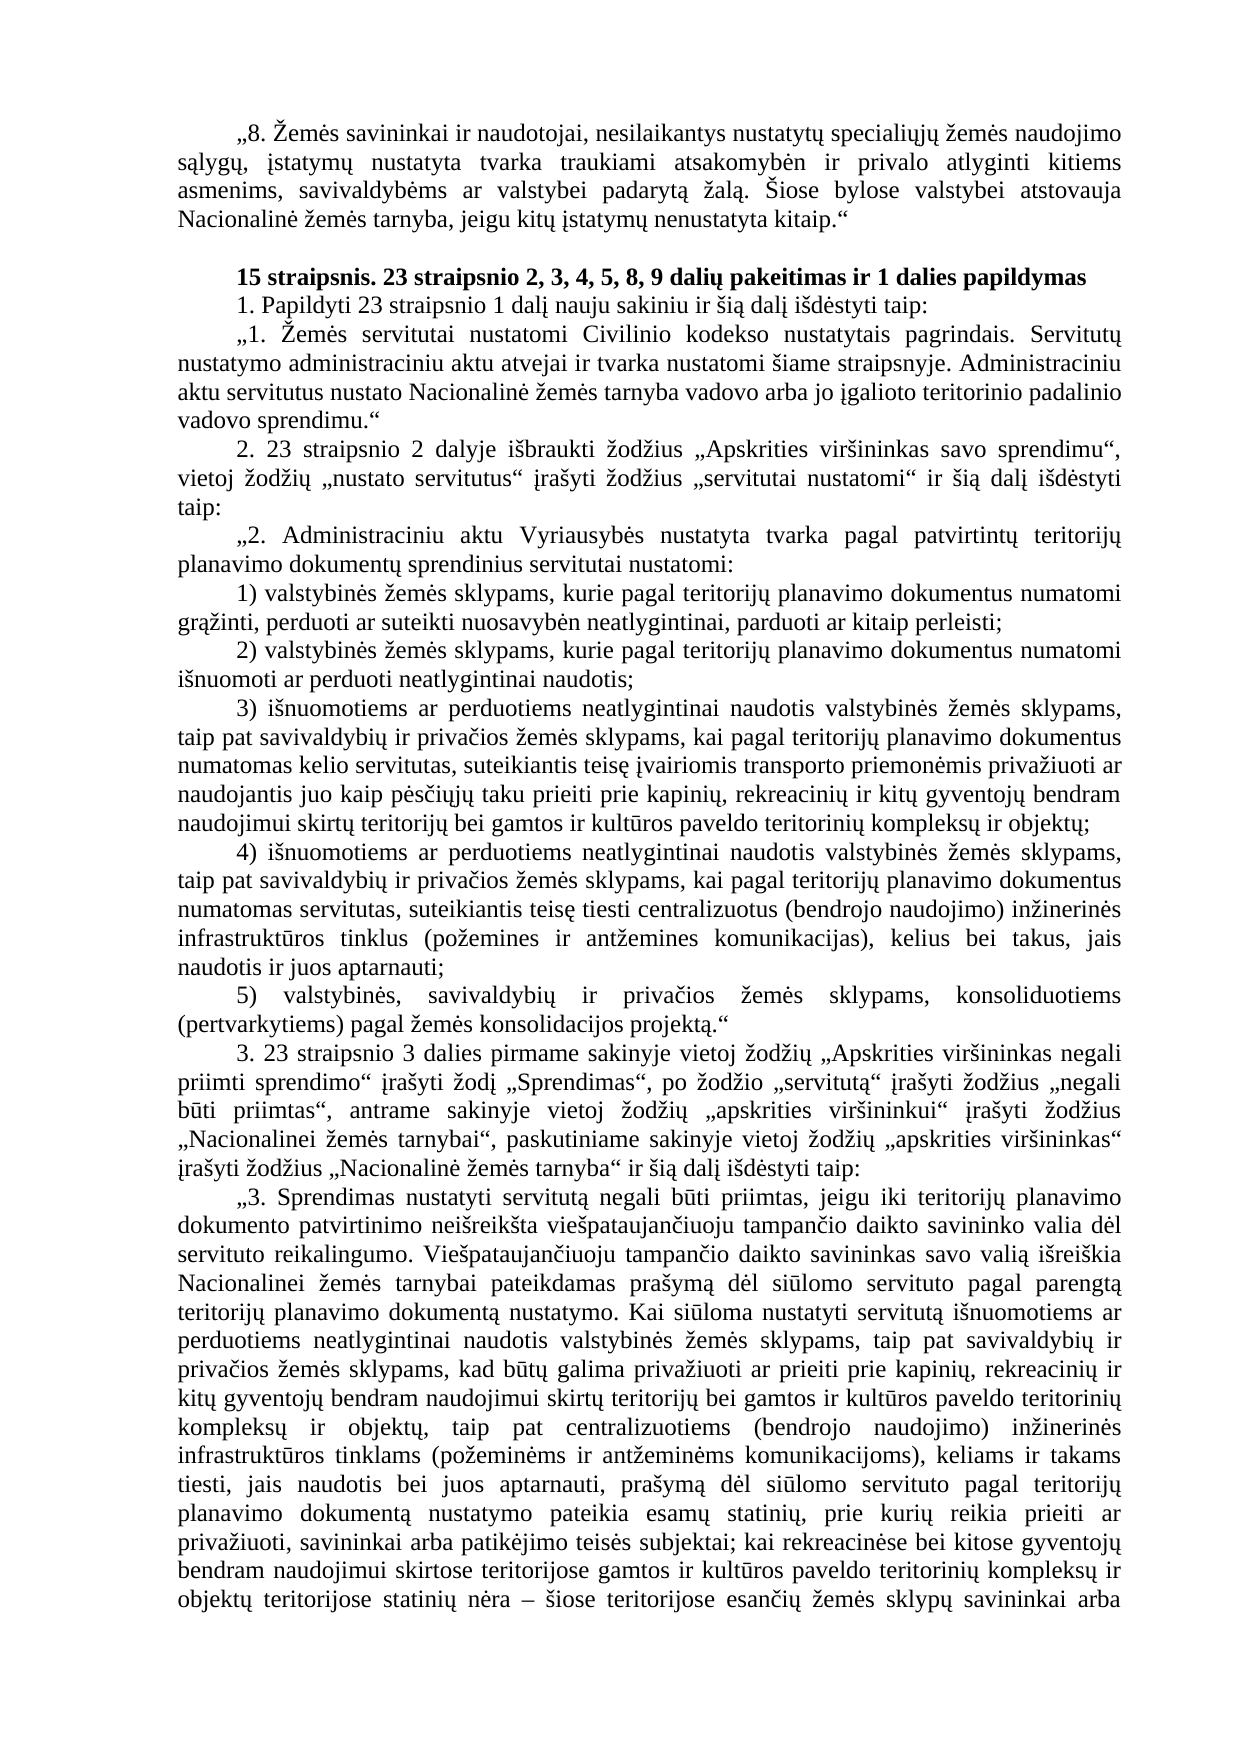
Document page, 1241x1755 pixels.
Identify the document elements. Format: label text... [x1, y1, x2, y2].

text 3. 23 straipsnio 3 dalies pirmame sakinyje vietoj žodžių „Apskrities viršininkas negali priimti sprendimo“ įrašyti žodį „Sprendimas“, po žodžio „servitutą“ įrašyti žodžius „negali būti priimtas“, antrame sakinyje vietoj žodžių „apskrities viršininkui“ įrašyti žodžius „Nacionalinei žemės tarnybai“, paskutiniame sakinyje vietoj žodžių „apskrities viršininkas“ įrašyti žodžius „Nacionalinė žemės tarnyba“ ir šią dalį išdėstyti taip: [177, 1038, 1122, 1182]
text 3) išnuomotiems ar perduotiems neatlygintinai naudotis valstybinės žemės sklypams, taip pat savivaldybių ir privačios žemės sklypams, kai pagal teritorijų planavimo dokumentus numatomas kelio servitutas, suteikiantis teisę įvairiomis transporto priemonėmis privažiuoti ar naudojantis juo kaip pėsčiųjų taku prieiti prie kapinių, rekreacinių ir kitų gyventojų bendram naudojimui skirtų teritorijų bei gamtos ir kultūros paveldo teritorinių kompleksų ir objektų; [177, 693, 1122, 837]
text 2. 23 straipsnio 2 dalyje išbraukti žodžius „Apskrities viršininkas savo sprendimu“, vietoj žodžių „nustato servitutus“ įrašyti žodžius „servitutai nustatomi“ ir šią dalį išdėstyti taip: [177, 434, 1122, 521]
text 15 straipsnis. 23 straipsnio 2, 3, 4, 5, 8, 9 dalių pakeitimas ir 1 dalies papildymas [177, 262, 1122, 291]
text „8. Žemės savininkai ir naudotojai, nesilaikantys nustatytų specialiųjų žemės naudojimo sąlygų, įstatymų nustatyta tvarka traukiami atsakomybėn ir privalo atlyginti kitiems asmenims, savivaldybėms ar valstybei padarytą žalą. Šiose bylose valstybei atstovauja Nacionalinė žemės tarnyba, jeigu kitų įstatymų nenustatyta kitaip.“ [177, 118, 1122, 233]
text 4) išnuomotiems ar perduotiems neatlygintinai naudotis valstybinės žemės sklypams, taip pat savivaldybių ir privačios žemės sklypams, kai pagal teritorijų planavimo dokumentus numatomas servitutas, suteikiantis teisę tiesti centralizuotus (bendrojo naudojimo) inžinerinės infrastruktūros tinklus (požemines ir antžemines komunikacijas), kelius bei takus, jais naudotis ir juos aptarnauti; [177, 837, 1122, 981]
text 2) valstybinės žemės sklypams, kurie pagal teritorijų planavimo dokumentus numatomi išnuomoti ar perduoti neatlygintinai naudotis; [177, 636, 1122, 693]
text „2. Administraciniu aktu Vyriausybės nustatyta tvarka pagal patvirtintų teritorijų planavimo dokumentų sprendinius servitutai nustatomi: [177, 521, 1122, 578]
text „1. Žemės servitutai nustatomi Civilinio kodekso nustatytais pagrindais. Servitutų nustatymo administraciniu aktu atvejai ir tvarka nustatomi šiame straipsnyje. Administraciniu aktu servitutus nustato Nacionalinė žemės tarnyba vadovo arba jo įgalioto teritorinio padalinio vadovo sprendimu.“ [177, 319, 1122, 434]
text 5) valstybinės, savivaldybių ir privačios žemės sklypams, konsoliduotiems (pertvarkytiems) pagal žemės konsolidacijos projektą.“ [177, 981, 1122, 1038]
text 1. Papildyti 23 straipsnio 1 dalį nauju sakiniu ir šią dalį išdėstyti taip: [177, 291, 1122, 319]
text „3. Sprendimas nustatyti servitutą negali būti priimtas, jeigu iki teritorijų planavimo dokumento patvirtinimo neišreikšta viešpataujančiuoju tampančio daikto savininko valia dėl servituto reikalingumo. Viešpataujančiuoju tampančio daikto savininkas savo valią išreiškia Nacionalinei žemės tarnybai pateikdamas prašymą dėl siūlomo servituto pagal parengtą teritorijų planavimo dokumentą nustatymo. Kai siūloma nustatyti servitutą išnuomotiems ar perduotiems neatlygintinai naudotis valstybinės žemės sklypams, taip pat savivaldybių ir privačios žemės sklypams, kad būtų galima privažiuoti ar prieiti prie kapinių, rekreacinių ir kitų gyventojų bendram naudojimui skirtų teritorijų bei gamtos ir kultūros paveldo teritorinių kompleksų ir objektų, taip pat centralizuotiems (bendrojo naudojimo) inžinerinės infrastruktūros tinklams (požeminėms ir antžeminėms komunikacijoms), keliams ir takams tiesti, jais naudotis bei juos aptarnauti, prašymą dėl siūlomo servituto pagal teritorijų planavimo dokumentą nustatymo pateikia esamų statinių, prie kurių reikia prieiti ar privažiuoti, savininkai arba patikėjimo teisės subjektai; kai rekreacinėse bei kitose gyventojų bendram naudojimui skirtose teritorijose gamtos ir kultūros paveldo teritorinių kompleksų ir objektų teritorijose statinių nėra – šiose teritorijose esančių žemės sklypų savininkai arba [177, 1182, 1122, 1613]
text 1) valstybinės žemės sklypams, kurie pagal teritorijų planavimo dokumentus numatomi grąžinti, perduoti ar suteikti nuosavybėn neatlygintinai, parduoti ar kitaip perleisti; [177, 578, 1122, 636]
